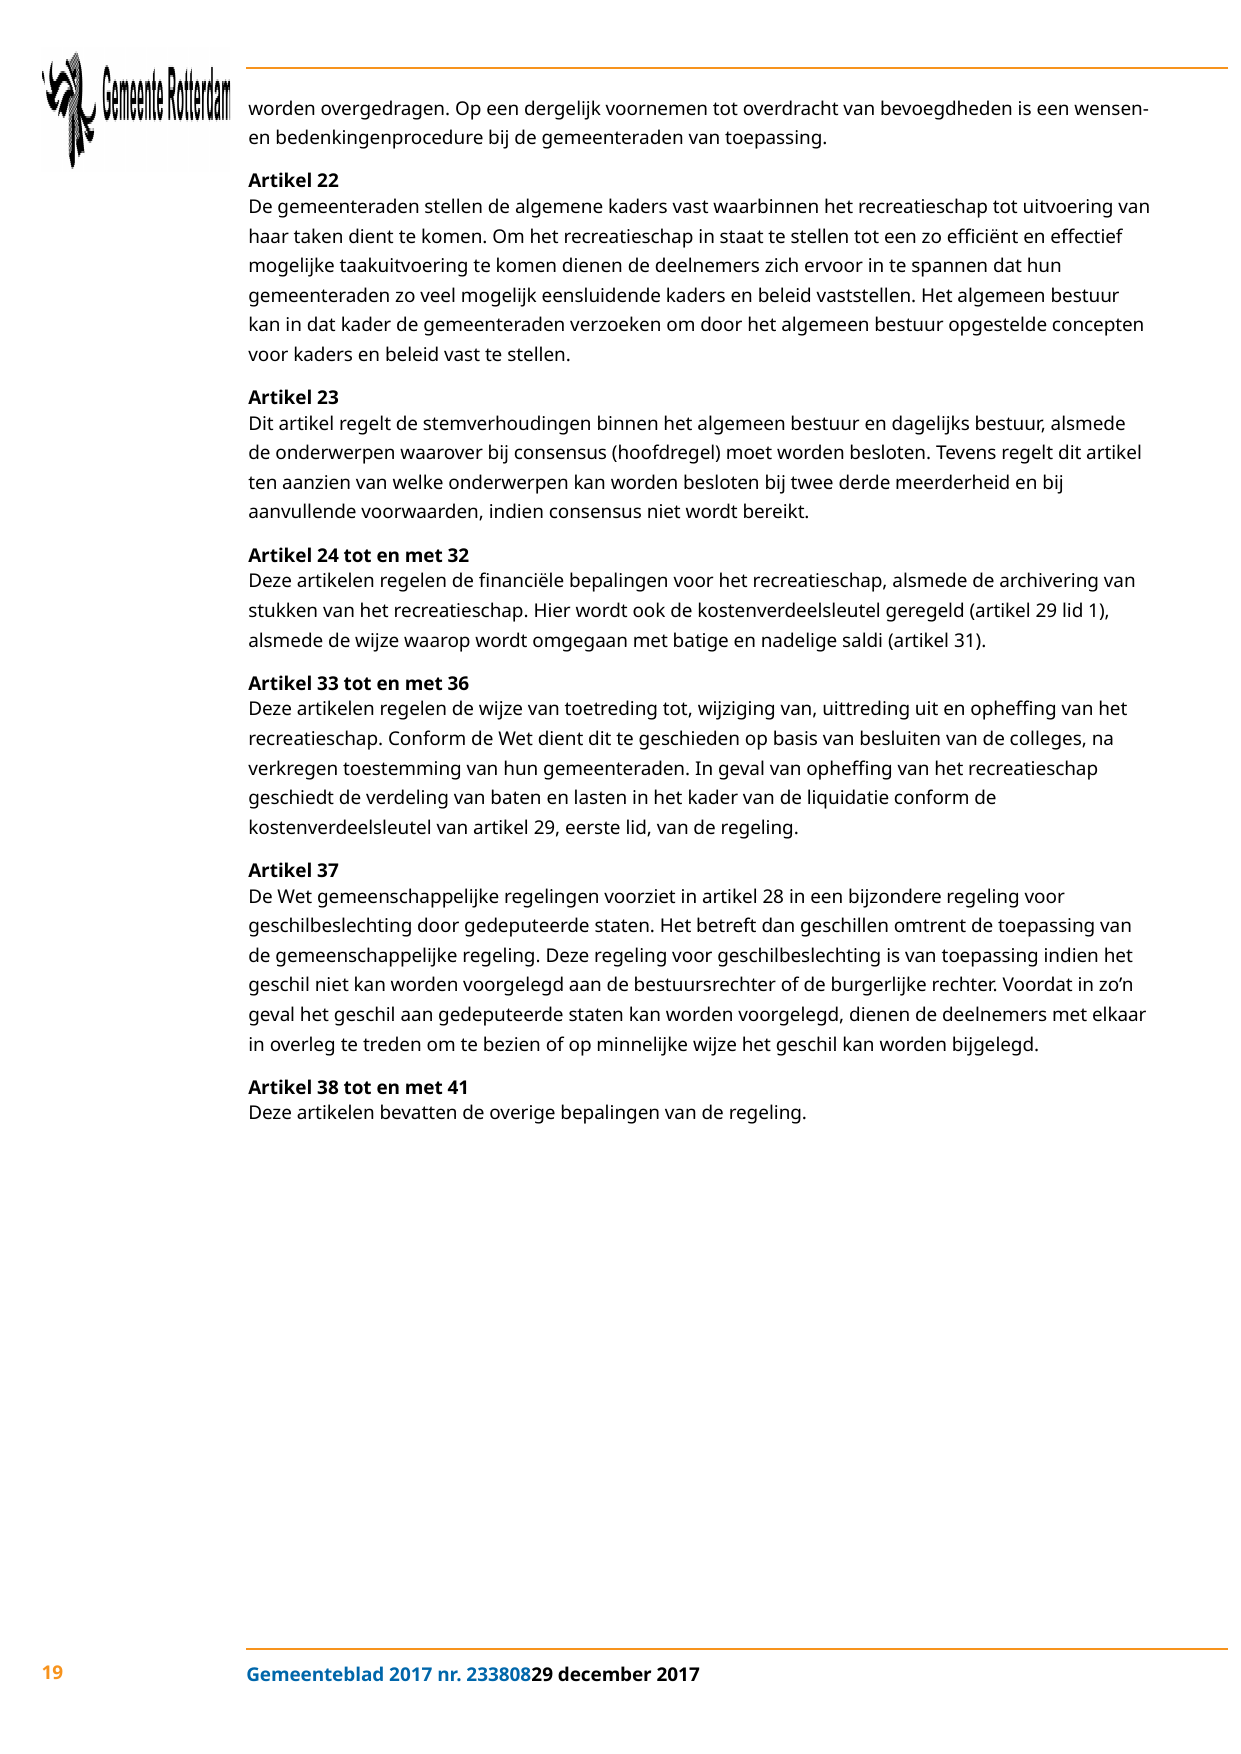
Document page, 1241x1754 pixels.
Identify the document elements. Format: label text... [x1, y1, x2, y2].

text Artikel 38 tot en met 41 [248, 1074, 1152, 1099]
text Deze artikelen regelen de wijze van toetreding tot, wijziging van, uittreding uit en opheffing van het recreatieschap. Conform de Wet dient dit te geschieden op basis van besluiten van de colleges, na verkregen toestemming van hun gemeenteraden. In geval van opheffing van het recreatieschap geschiedt de verdeling van baten en lasten in het kader van de liquidatie conform de kostenverdeelsleutel van artikel 29, eerste lid, van de regeling. [248, 696, 1152, 840]
text Deze artikelen regelen de financiële bepalingen voor het recreatieschap, alsmede de archivering van stukken van het recreatieschap. Hier wordt ook de kostenverdeelsleutel geregeld (artikel 29 lid 1), alsmede de wijze waarop wordt omgegaan met batige en nadelige saldi (artikel 31). [248, 568, 1152, 652]
text De gemeenteraden stellen de algemene kaders vast waarbinnen het recreatieschap tot uitvoering van haar taken dient te komen. Om het recreatieschap in staat te stellen tot een zo efficiënt en effectief mogelijke taakuitvoering te komen dienen de deelnemers zich ervoor in te spannen dat hun gemeenteraden zo veel mogelijk eensluidende kaders en beleid vaststellen. Het algemeen bestuur kan in dat kader de gemeenteraden verzoeken om door het algemeen bestuur opgestelde concepten voor kaders en beleid vast te stellen. [248, 193, 1152, 367]
text Deze artikelen bevatten de overige bepalingen van de regeling. [248, 1099, 1152, 1125]
text Dit artikel regelt de stemverhoudingen binnen het algemeen bestuur en dagelijks bestuur, alsmede de onderwerpen waarover bij consensus (hoofdregel) moet worden besloten. Tevens regelt dit artikel ten aanzien van welke onderwerpen kan worden besloten bij twee derde meerderheid en bij aanvullende voorwaarden, indien consensus niet wordt bereikt. [248, 410, 1152, 524]
text Artikel 23 [248, 384, 1152, 410]
picture [41, 47, 231, 172]
text Artikel 33 tot en met 36 [248, 670, 1152, 696]
text worden overgedragen. Op een dergelijk voornemen tot overdracht van bevoegdheden is een wensen- en bedenkingenprocedure bij de gemeenteraden van toepassing. [248, 95, 1152, 150]
text Artikel 37 [248, 857, 1152, 883]
text De Wet gemeenschappelijke regelingen voorziet in artikel 28 in een bijzondere regeling voor geschilbeslechting door gedeputeerde staten. Het betreft dan geschillen omtrent de toepassing van de gemeenschappelijke regeling. Deze regeling voor geschilbeslechting is van toepassing indien het geschil niet kan worden voorgelegd aan de bestuursrechter of de burgerlijke rechter. Voordat in zo’n geval het geschil aan gedeputeerde staten kan worden voorgelegd, dienen de deelnemers met elkaar in overleg te treden om te bezien of op minnelijke wijze het geschil kan worden bijgelegd. [248, 883, 1152, 1056]
text Artikel 24 tot en met 32 [248, 542, 1152, 568]
text Artikel 22 [248, 167, 1152, 193]
